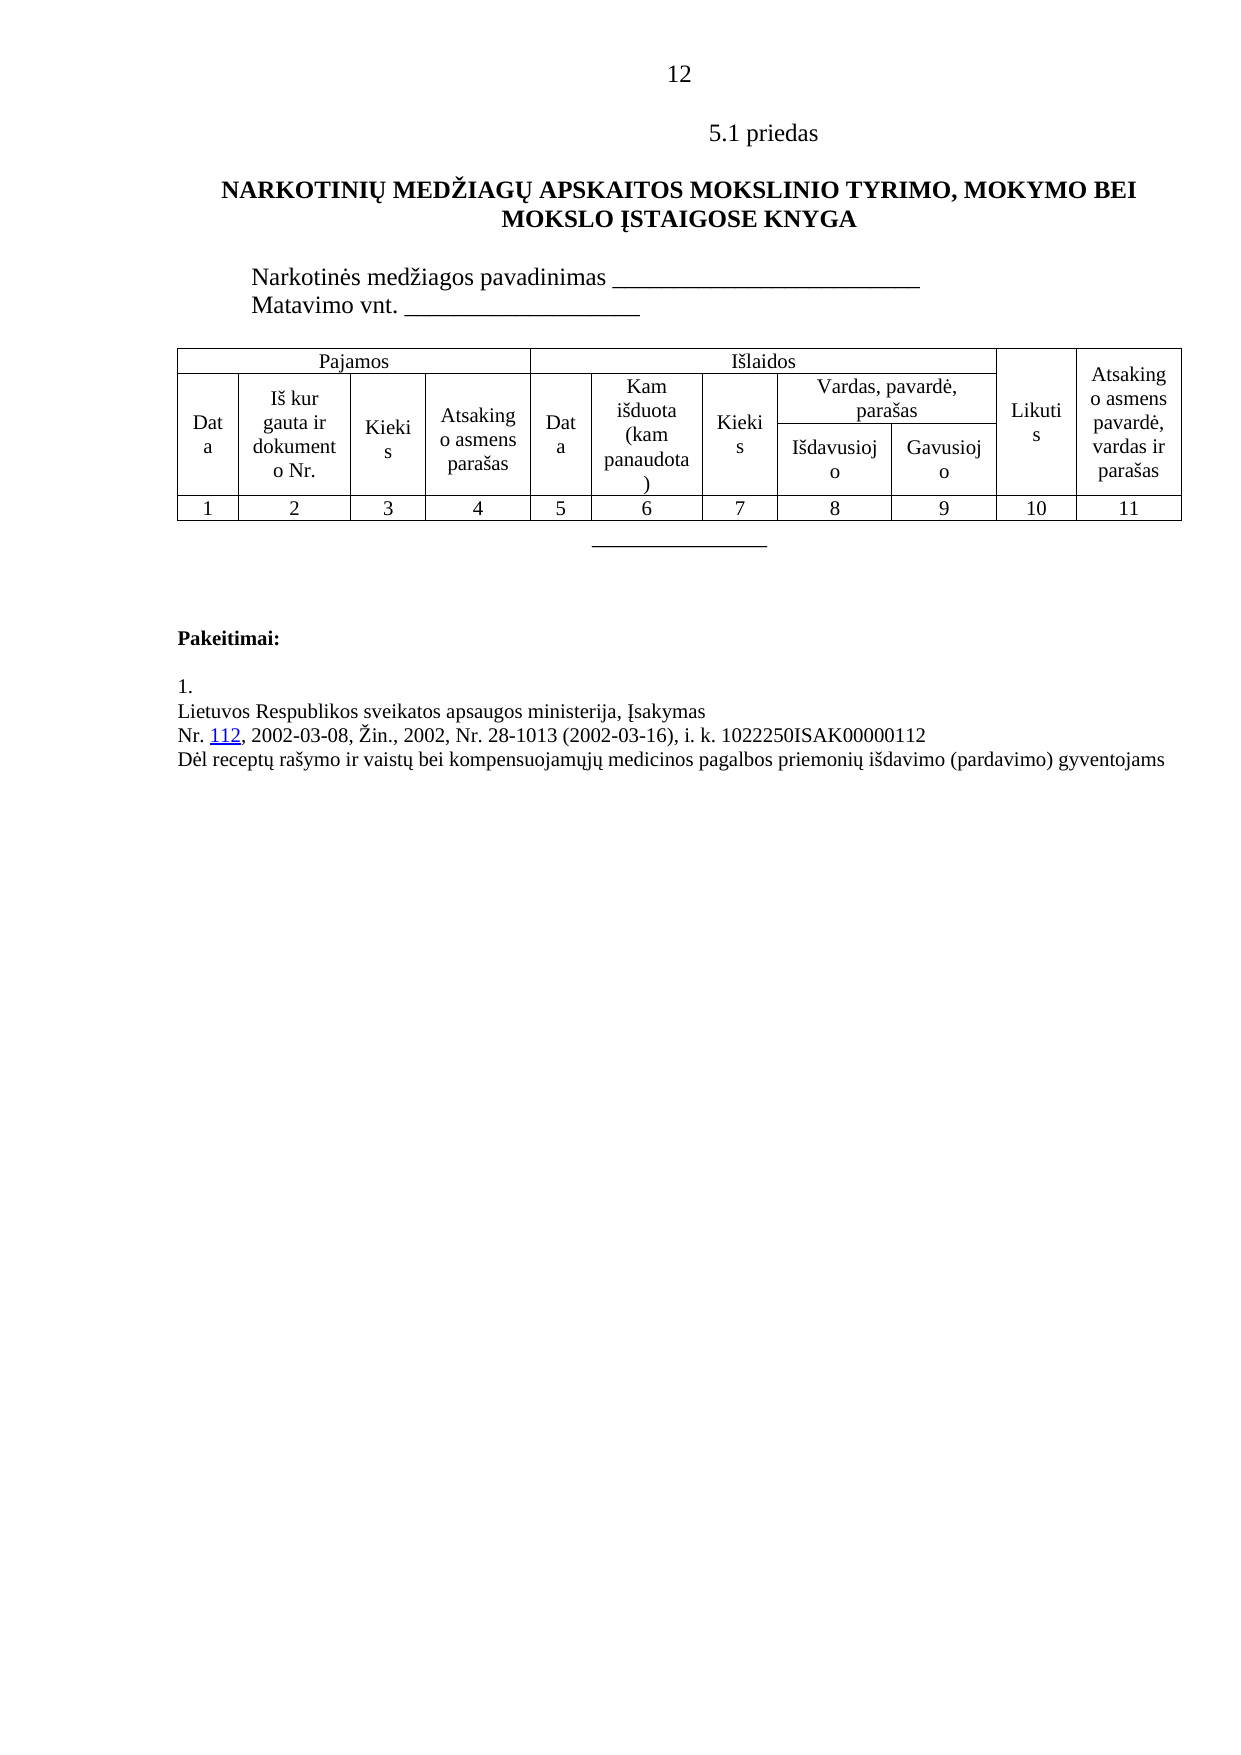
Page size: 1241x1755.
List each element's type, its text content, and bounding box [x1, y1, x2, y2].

table_cell 6 [592, 496, 702, 520]
table_cell Kiekis [703, 374, 777, 494]
table_cell 5 [531, 496, 591, 520]
text Nr. 112, 2002-03-08, Žin., 2002, Nr. 28-1013 (2002-03-16), i. k. 1022250ISAK00000112 [177, 723, 1181, 747]
table_header Pajamos [178, 349, 530, 373]
table_cell 1 [178, 496, 238, 520]
table_cell Kam išduota (kam panaudota) [592, 374, 702, 494]
text ______________ [177, 521, 1181, 549]
table_cell 4 [426, 496, 530, 520]
table_cell Išdavusiojo [778, 424, 891, 494]
table_cell Gavusiojo [892, 424, 996, 494]
table_cell 2 [239, 496, 350, 520]
table_cell Vardas, pavardė, parašas [778, 374, 996, 422]
table_cell 7 [703, 496, 777, 520]
text Lietuvos Respublikos sveikatos apsaugos ministerija, Įsakymas [177, 698, 1181, 723]
table_cell Data [178, 374, 238, 494]
text Pakeitimai: [177, 626, 1181, 650]
table_cell Atsakingo asmens parašas [426, 374, 530, 494]
table_cell 11 [1077, 496, 1181, 520]
table_cell 8 [778, 496, 891, 520]
text 5.1 priedas [177, 118, 1181, 147]
text NARKOTINIŲ MEDŽIAGŲ APSKAITOS MOKSLINIO TYRIMO, MOKYMO BEI MOKSLO ĮSTAIGOSE KNYGA [177, 176, 1181, 233]
table_header Išlaidos [531, 349, 996, 373]
text Matavimo vnt. [177, 291, 1181, 319]
text Narkotinės medžiagos pavadinimas [177, 262, 1181, 291]
table_header Atsakingo asmens pavardė, vardas ir parašas [1077, 349, 1181, 494]
table_header Likutis [997, 349, 1076, 494]
table_cell Kiekis [351, 374, 425, 494]
table_cell 9 [892, 496, 996, 520]
table_cell Data [531, 374, 591, 494]
table_cell Iš kur gauta ir dokumento Nr. [239, 374, 350, 494]
table_cell 10 [997, 496, 1076, 520]
text 1. [177, 674, 1181, 698]
table_cell 3 [351, 496, 425, 520]
text Dėl receptų rašymo ir vaistų bei kompensuojamųjų medicinos pagalbos priemonių išdavimo (pardavimo) gyventojams [177, 747, 1181, 771]
